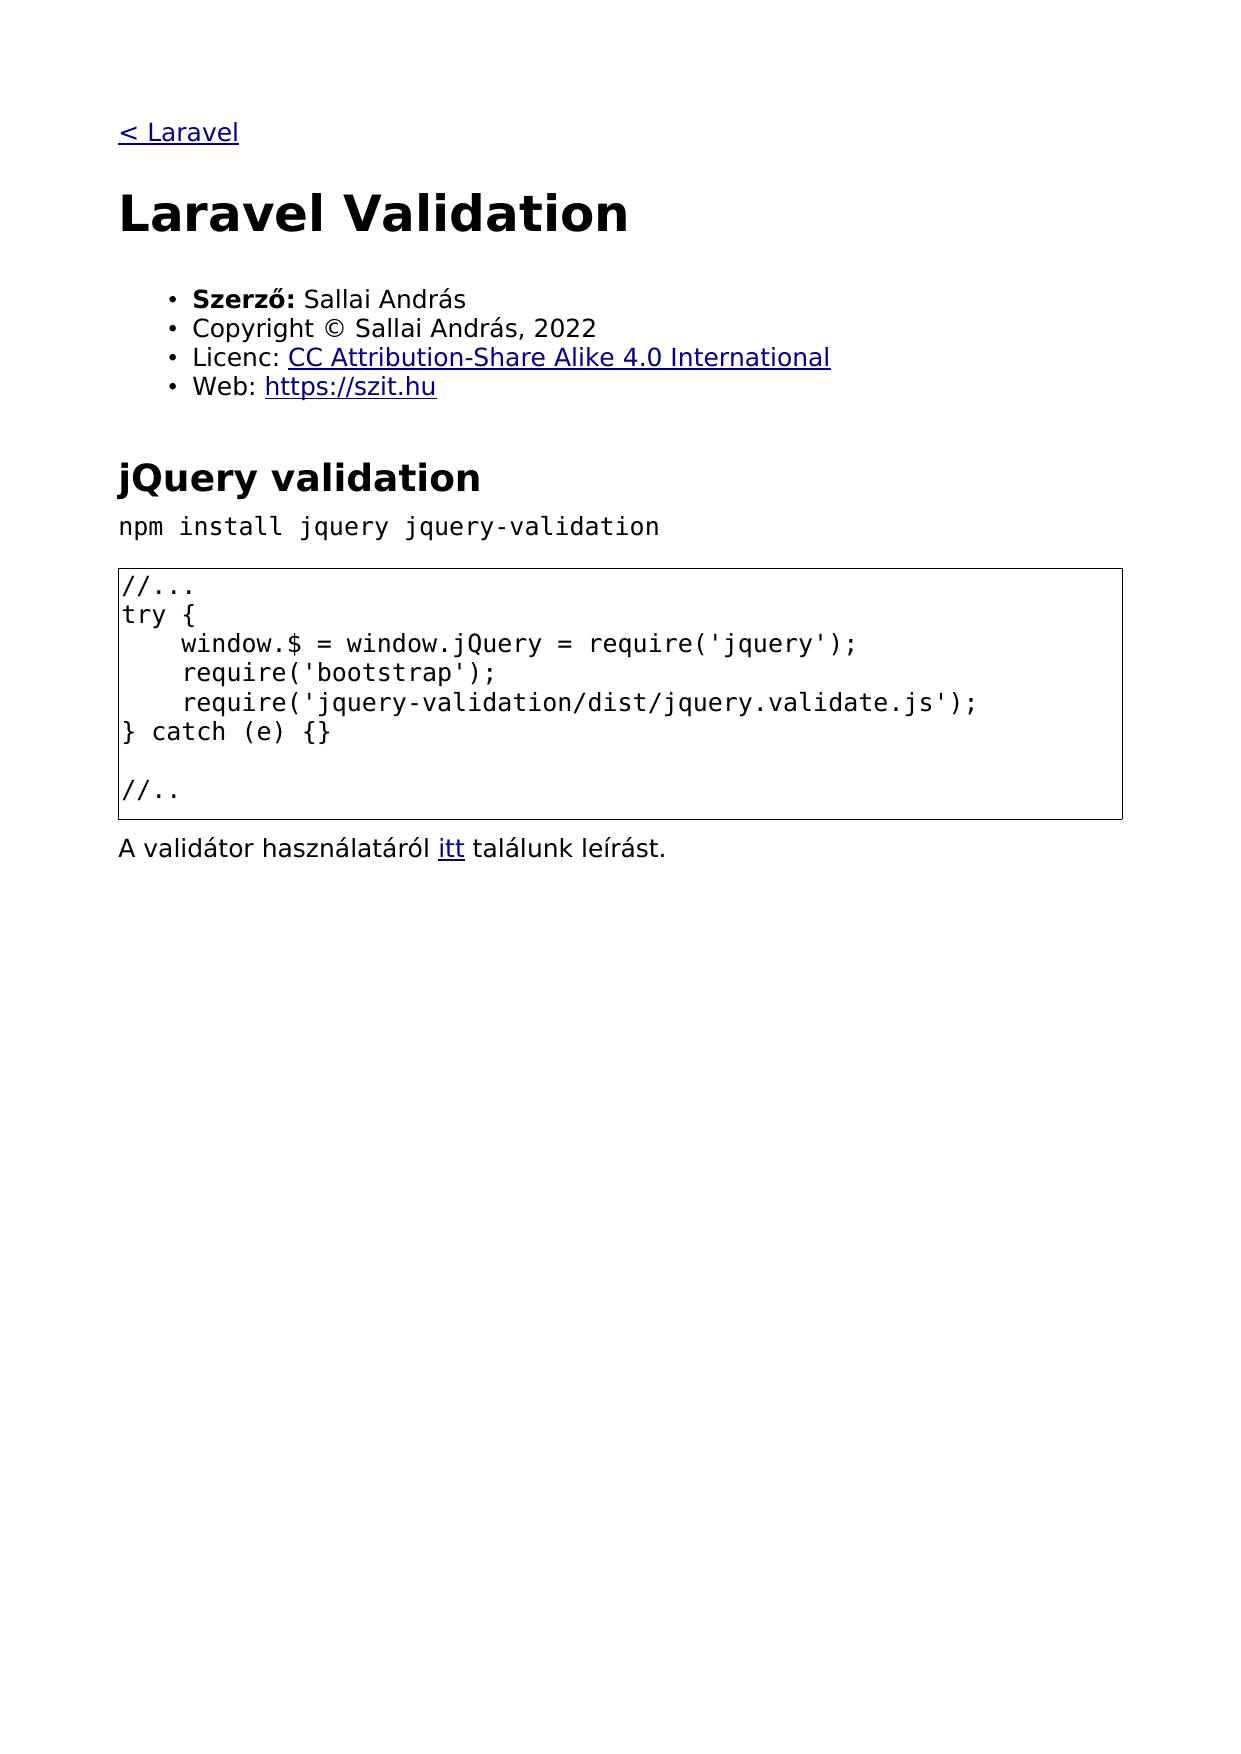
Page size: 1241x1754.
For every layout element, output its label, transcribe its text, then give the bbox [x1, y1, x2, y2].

text A validátor használatáról itt találunk leírást. [118, 834, 1122, 863]
text npm install jquery jquery-validation [118, 512, 1122, 541]
list Web: https://szit.hu [177, 372, 1122, 402]
list Szerző: Sallai András [177, 285, 1122, 314]
list Licenc: CC Attribution-Share Alike 4.0 International [177, 343, 1122, 372]
list Copyright © Sallai András, 2022 [177, 314, 1122, 343]
subtitle Laravel Validation [118, 185, 1122, 243]
table_header //... try { window.$ = window.jQuery = require('jquery'); require('bootstrap'); require('jquery-validation/dist/jquery.validate.js'); } catch (e) {} //.. [119, 569, 1122, 819]
subtitle jQuery validation [118, 456, 1122, 500]
text < Laravel [118, 118, 1122, 147]
